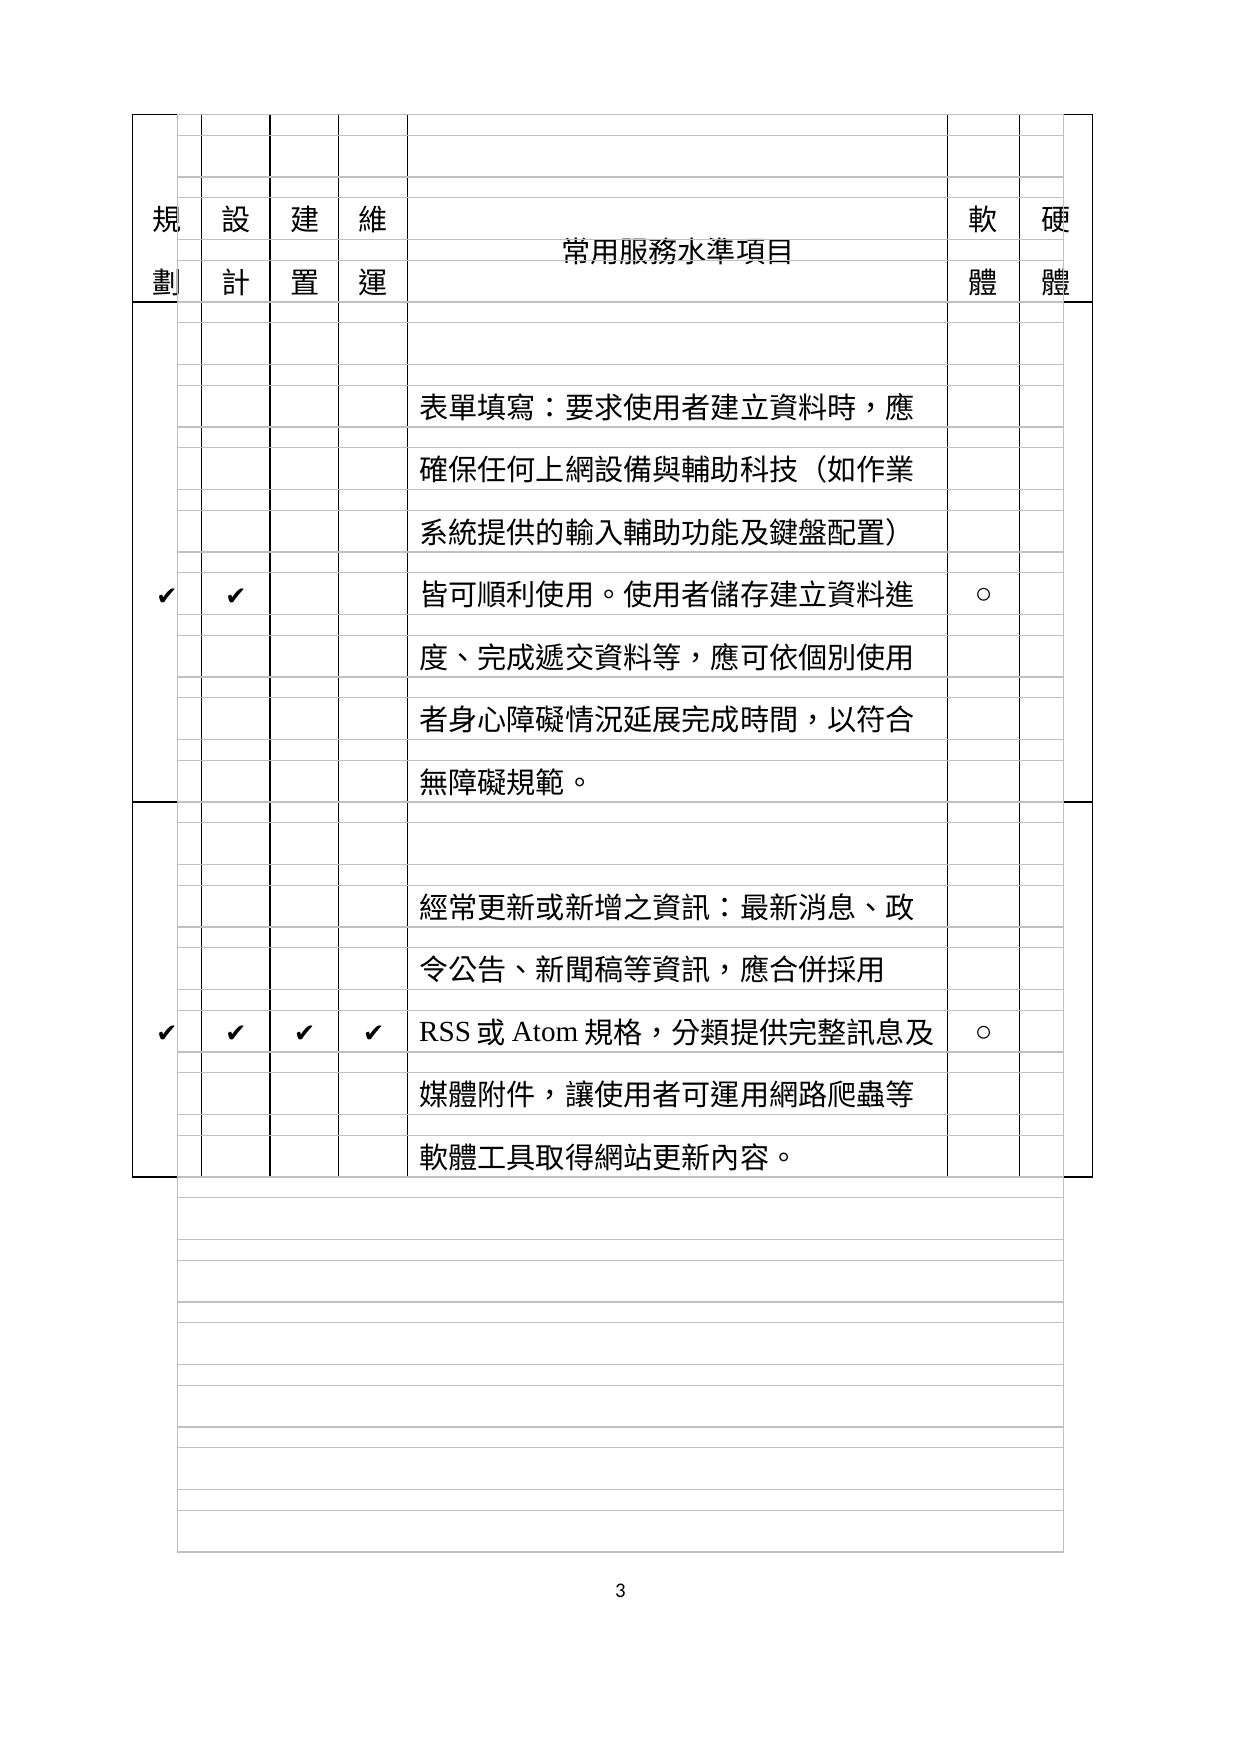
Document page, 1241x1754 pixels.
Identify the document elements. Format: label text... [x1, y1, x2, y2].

table_cell [178, 1115, 201, 1135]
table_cell [339, 865, 407, 885]
table_cell [948, 1073, 1019, 1114]
table_cell [1020, 553, 1063, 572]
table_header 軟體 [948, 115, 1019, 135]
table_header 維運 [339, 136, 407, 176]
table_cell 確保任何上網設備與輔助科技（如作業 [408, 448, 947, 489]
table_header 維運 [339, 198, 407, 239]
table_cell 皆可順利使用。使用者儲存建立資料進 [408, 573, 947, 614]
table_cell [1020, 1115, 1063, 1135]
table_cell [202, 636, 269, 676]
table_cell [1020, 948, 1063, 989]
table_cell [339, 740, 407, 760]
table_cell [408, 990, 947, 1010]
table_cell ○ [948, 1011, 1019, 1051]
table_cell [202, 490, 269, 510]
table_cell [948, 740, 1019, 760]
table_header 常用服務水準項目 [408, 178, 947, 197]
table_cell 者身心障礙情況延展完成時間，以符合 [408, 698, 947, 739]
table_cell [948, 886, 1019, 926]
table_cell 經常更新或新增之資訊：最新消息、政 [408, 886, 947, 926]
table_header 建置 [271, 178, 338, 197]
table_cell [408, 365, 947, 385]
table_cell [1020, 678, 1063, 697]
table_header 常用服務水準項目 [408, 115, 947, 135]
table_cell [202, 803, 269, 822]
table_cell [408, 303, 947, 322]
table_cell [948, 948, 1019, 989]
table_header 常用服務水準項目 [635, 240, 657, 260]
table_header 硬體 [1020, 178, 1063, 197]
table_cell [948, 511, 1019, 551]
table_header 常用服務水準項目 [789, 240, 947, 260]
table_cell [202, 1053, 269, 1072]
table_cell [178, 511, 201, 551]
table_cell [178, 803, 201, 822]
table_cell [339, 803, 407, 822]
table_cell [339, 928, 407, 947]
table_header 常用服務水準項目 [657, 240, 690, 260]
table_cell ✔ [271, 1011, 338, 1051]
table_cell [948, 1115, 1019, 1135]
table_cell [178, 428, 201, 447]
table_cell [178, 490, 201, 510]
table_cell [178, 761, 201, 801]
table_cell [339, 323, 407, 364]
table_header 維運 [339, 261, 407, 301]
table_cell [178, 303, 201, 322]
table_cell 軟體工具取得網站更新內容。 [408, 1136, 947, 1176]
table_header 建置 [271, 261, 338, 301]
table_cell [1020, 428, 1063, 447]
table_cell [1020, 1053, 1063, 1072]
table_cell [202, 553, 269, 572]
table_header 常用服務水準項目 [722, 240, 770, 260]
table_cell [948, 1053, 1019, 1072]
table_header 常用服務水準項目 [408, 136, 947, 176]
table_cell [178, 553, 201, 572]
table_cell [202, 1073, 269, 1114]
table_cell [339, 1115, 407, 1135]
table_cell 令公告、新聞稿等資訊，應合併採用 [408, 948, 947, 989]
table_header 規劃 [178, 198, 201, 239]
table_cell [339, 1136, 407, 1176]
table_cell [339, 886, 407, 926]
table_cell [408, 928, 947, 947]
table_cell [178, 698, 201, 739]
table_header 規劃 [133, 115, 177, 301]
table_cell [178, 678, 201, 697]
table_cell [178, 386, 201, 426]
table_cell [1020, 448, 1063, 489]
table_cell [271, 1136, 338, 1176]
table_cell RSS或Atom規格，分類提供完整訊息及 [408, 1011, 947, 1051]
table_header 設計 [202, 198, 269, 239]
table_cell [202, 428, 269, 447]
table_header 常用服務水準項目 [408, 198, 947, 239]
table_cell [948, 928, 1019, 947]
table_cell [271, 865, 338, 885]
table_cell [271, 823, 338, 864]
table_cell [408, 678, 947, 697]
table_header 軟體 [948, 136, 1019, 176]
table_cell [271, 990, 338, 1010]
table_cell [408, 1053, 947, 1072]
table_cell [1064, 303, 1092, 801]
table_cell [339, 1073, 407, 1114]
table_header 規劃 [178, 136, 201, 176]
table_header 設計 [202, 115, 269, 135]
table_cell [271, 636, 338, 676]
table_header 建置 [271, 115, 338, 135]
table_cell [948, 386, 1019, 426]
table_header 設計 [202, 240, 269, 260]
table_cell [271, 573, 338, 614]
table_cell [271, 928, 338, 947]
table_cell ✔ [133, 803, 177, 1176]
table_cell [178, 1011, 201, 1051]
table_cell [948, 823, 1019, 864]
table_cell [339, 573, 407, 614]
table_header 常用服務水準項目 [408, 240, 594, 260]
table_cell [339, 678, 407, 697]
table_header 維運 [339, 115, 407, 135]
table_cell [339, 386, 407, 426]
table_cell [202, 511, 269, 551]
table_cell [271, 803, 338, 822]
table_cell [1020, 511, 1063, 551]
table_header 規劃 [178, 115, 201, 135]
table_cell [178, 636, 201, 676]
table_cell [178, 948, 201, 989]
table_header 設計 [202, 136, 269, 176]
table_cell [948, 303, 1019, 322]
table_header 規劃 [178, 240, 201, 260]
table_cell [339, 428, 407, 447]
table_cell [1020, 865, 1063, 885]
table_cell [1020, 1073, 1063, 1114]
table_cell [1020, 365, 1063, 385]
table_cell [339, 365, 407, 385]
table_cell [271, 428, 338, 447]
table_cell [408, 823, 947, 864]
table_cell [1020, 1011, 1063, 1051]
table_cell [1020, 698, 1063, 739]
table_cell [178, 365, 201, 385]
table_cell [178, 740, 201, 760]
table_cell [178, 928, 201, 947]
table_header 維運 [339, 240, 407, 260]
table_cell [948, 865, 1019, 885]
table_header 設計 [202, 178, 269, 197]
table_cell [948, 990, 1019, 1010]
table_header 規劃 [178, 178, 201, 197]
table_header 設計 [202, 261, 269, 301]
table_cell ✔ [202, 1011, 269, 1051]
table_cell [408, 553, 947, 572]
table_cell [339, 698, 407, 739]
table_cell [178, 990, 201, 1010]
table_cell [408, 428, 947, 447]
table_cell ✔ [133, 303, 177, 801]
table_cell [271, 323, 338, 364]
table_header 常用服務水準項目 [408, 261, 947, 301]
table_cell [948, 490, 1019, 510]
table_header 硬體 [1020, 198, 1063, 239]
table_cell [271, 1115, 338, 1135]
table_cell [408, 1115, 947, 1135]
table_cell [202, 615, 269, 635]
table_cell [178, 615, 201, 635]
table_cell ✔ [339, 1011, 407, 1051]
table_header 軟體 [948, 240, 1019, 260]
table_cell [178, 573, 201, 614]
table_header 硬體 [1020, 136, 1063, 176]
table_cell [1020, 323, 1063, 364]
table_cell [1020, 573, 1063, 614]
table_cell [271, 1053, 338, 1072]
table_cell 無障礙規範。 [408, 761, 947, 801]
table_cell [202, 698, 269, 739]
table_cell [948, 1136, 1019, 1176]
table_cell [202, 303, 269, 322]
table_cell [1020, 636, 1063, 676]
table_cell [178, 865, 201, 885]
table_cell [948, 761, 1019, 801]
table_cell [178, 886, 201, 926]
table_cell [202, 886, 269, 926]
table_cell [1064, 803, 1092, 1176]
table_cell [408, 740, 947, 760]
table_cell [178, 1053, 201, 1072]
table_cell 度、完成遞交資料等，應可依個別使用 [408, 636, 947, 676]
table_cell [202, 948, 269, 989]
table_cell [408, 323, 947, 364]
table_cell ○ [948, 573, 1019, 614]
table_cell 表單填寫：要求使用者建立資料時，應 [408, 386, 947, 426]
table_cell [202, 823, 269, 864]
table_cell [178, 323, 201, 364]
table_cell [202, 1136, 269, 1176]
table_cell [202, 678, 269, 697]
table_cell [1020, 740, 1063, 760]
table_cell [948, 678, 1019, 697]
table_cell [271, 948, 338, 989]
table_header 建置 [271, 240, 338, 260]
table_header 軟體 [948, 198, 1019, 239]
table_header 硬體 [1020, 240, 1063, 260]
table_cell [1020, 990, 1063, 1010]
table_cell [408, 490, 947, 510]
table_cell [339, 615, 407, 635]
table_cell [202, 761, 269, 801]
table_cell [271, 740, 338, 760]
table_cell [339, 761, 407, 801]
table_cell [339, 303, 407, 322]
table_cell [271, 761, 338, 801]
table_cell [339, 1053, 407, 1072]
table_cell [271, 698, 338, 739]
table_cell [202, 365, 269, 385]
table_header 建置 [271, 198, 338, 239]
table_cell [271, 678, 338, 697]
table_cell [1020, 928, 1063, 947]
table_cell [339, 636, 407, 676]
table_cell 媒體附件，讓使用者可運用網路爬蟲等 [408, 1073, 947, 1114]
table_cell [408, 865, 947, 885]
table_cell [202, 865, 269, 885]
table_header 軟體 [948, 261, 1019, 301]
table_cell [1020, 1136, 1063, 1176]
table_cell [1020, 615, 1063, 635]
table_cell [339, 823, 407, 864]
table_cell [948, 698, 1019, 739]
table_cell [948, 365, 1019, 385]
table_cell [948, 636, 1019, 676]
table_cell [1020, 490, 1063, 510]
table_cell [408, 615, 947, 635]
table_cell [1020, 303, 1063, 322]
table_cell [948, 803, 1019, 822]
table_cell [202, 1115, 269, 1135]
table_cell [202, 448, 269, 489]
table_cell [1020, 886, 1063, 926]
table_header 建置 [271, 136, 338, 176]
table_cell [271, 365, 338, 385]
table_cell [339, 553, 407, 572]
table_header 硬體 [1020, 261, 1063, 301]
table_cell [202, 740, 269, 760]
table_header 常用服務水準項目 [693, 240, 719, 260]
table_cell [948, 615, 1019, 635]
table_cell [948, 553, 1019, 572]
table_cell [339, 490, 407, 510]
table_cell [271, 886, 338, 926]
table_cell [202, 323, 269, 364]
table_cell [1020, 761, 1063, 801]
table_cell [271, 490, 338, 510]
table_header 規劃 [178, 261, 201, 301]
table_cell [271, 553, 338, 572]
table_cell [271, 511, 338, 551]
table_header 軟體 [948, 178, 1019, 197]
table_cell [339, 511, 407, 551]
table_cell [202, 928, 269, 947]
table_cell [339, 990, 407, 1010]
table_cell [271, 303, 338, 322]
table_cell [178, 823, 201, 864]
table_cell [178, 1136, 201, 1176]
table_cell [1020, 803, 1063, 822]
table_cell [1020, 823, 1063, 864]
table_cell [1020, 386, 1063, 426]
table_cell [271, 1073, 338, 1114]
table_cell [339, 948, 407, 989]
table_cell [202, 386, 269, 426]
table_cell [271, 448, 338, 489]
table_header 硬體 [1020, 115, 1063, 135]
table_cell [178, 448, 201, 489]
table_cell [948, 428, 1019, 447]
table_cell 系統提供的輸入輔助功能及鍵盤配置） [408, 511, 947, 551]
table_cell [339, 448, 407, 489]
table_cell [178, 1073, 201, 1114]
table_header 維運 [339, 178, 407, 197]
table_cell [948, 448, 1019, 489]
table_cell [271, 386, 338, 426]
table_cell [408, 803, 947, 822]
table_cell ✔ [202, 573, 269, 614]
table_cell [271, 615, 338, 635]
table_cell [948, 323, 1019, 364]
table_header 硬體 [1064, 115, 1092, 301]
table_cell [202, 990, 269, 1010]
